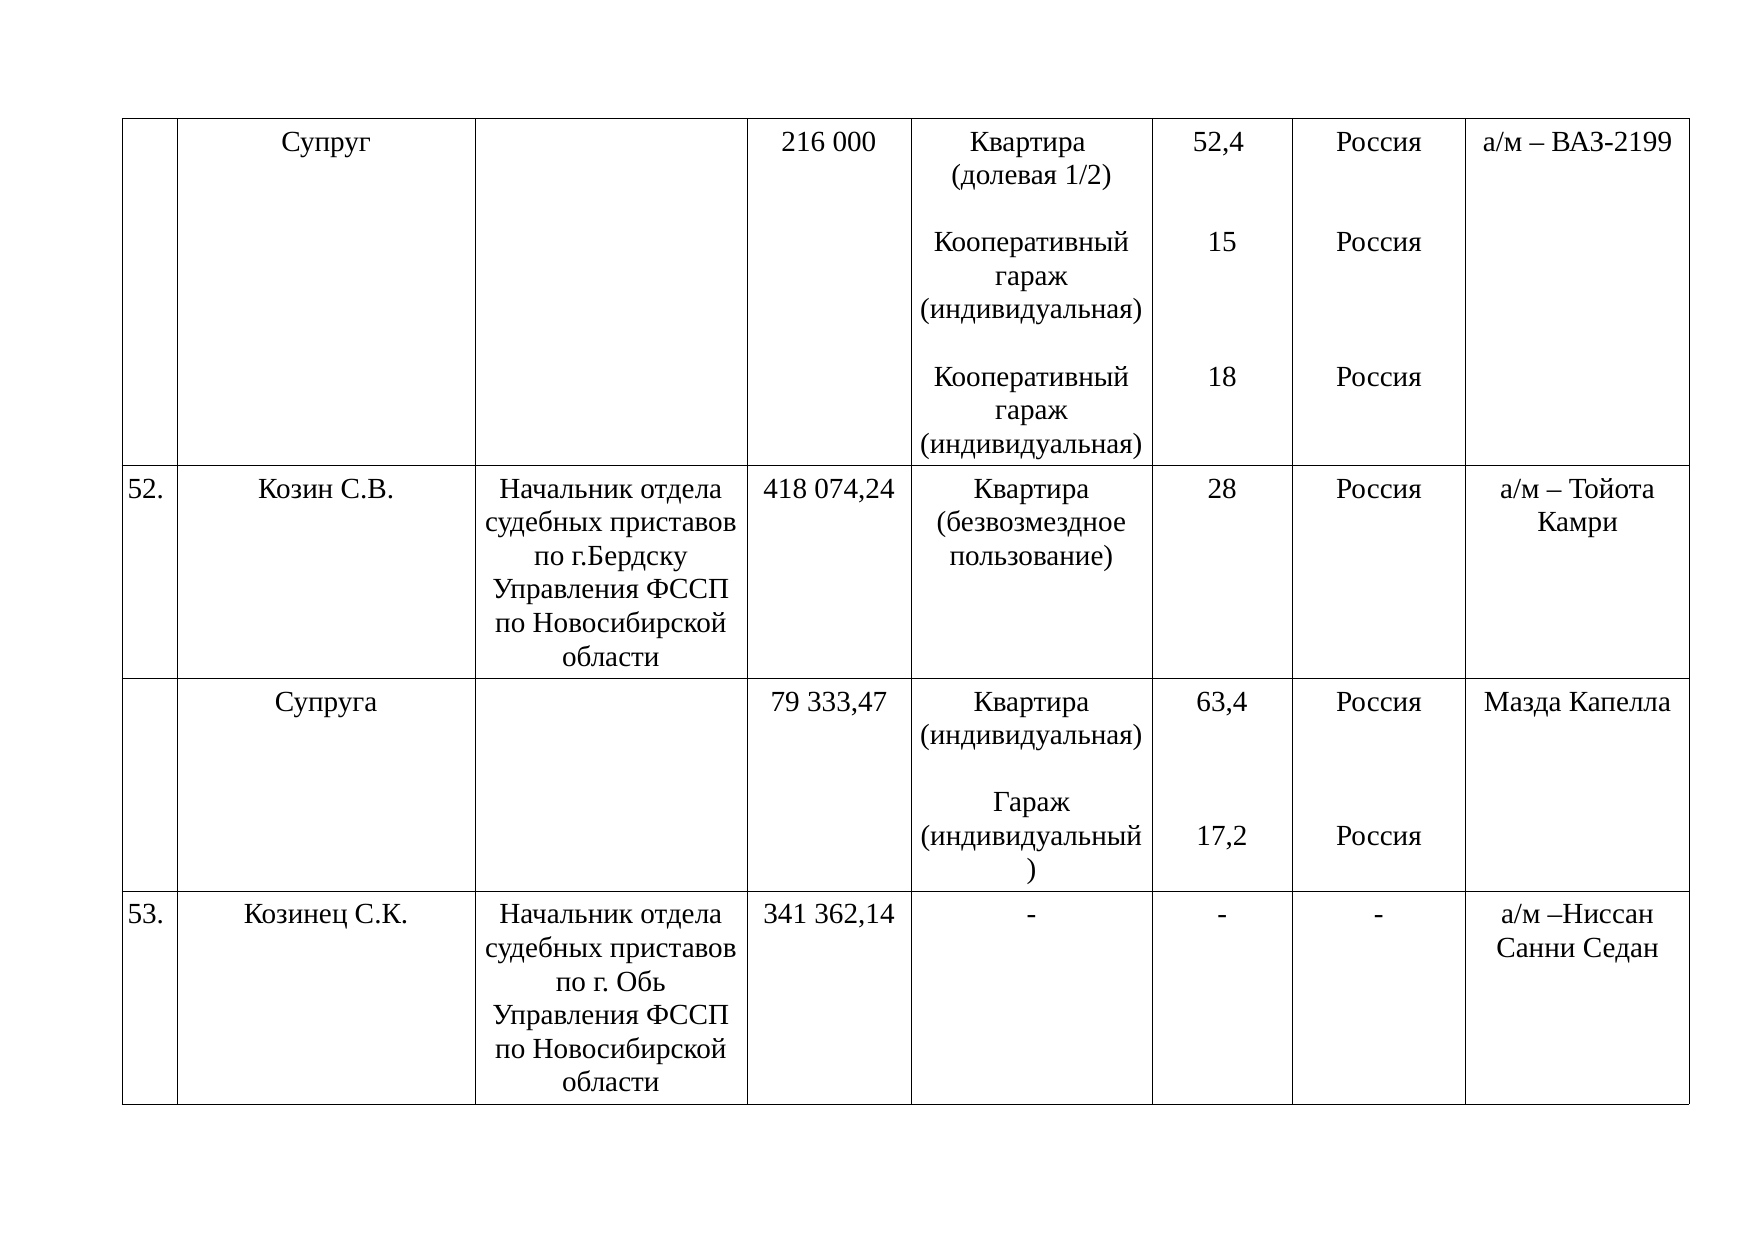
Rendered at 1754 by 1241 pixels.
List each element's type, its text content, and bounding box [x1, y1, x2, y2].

table_cell Начальник отдела судебных приставов по г.Бердску Управления ФССП по Новосибирской области [476, 466, 747, 678]
table_cell Начальник отдела судебных приставов по г. Обь Управления ФССП по Новосибирской области [476, 892, 747, 1103]
table_cell Россия [1293, 466, 1465, 678]
table_cell - [1293, 892, 1465, 1103]
table_cell 79 333,47 [748, 679, 911, 891]
table_cell 418 074,24 [748, 466, 911, 678]
table_cell 52,4 15 18 [1153, 119, 1292, 465]
table_cell Козинец С.К. [178, 892, 475, 1103]
table_cell [476, 679, 747, 891]
table_cell - [1153, 892, 1292, 1103]
table_cell [123, 892, 177, 1103]
table_cell 341 362,14 [748, 892, 911, 1103]
table_cell Супруга [178, 679, 475, 891]
table_cell Мазда Капелла [1466, 679, 1689, 891]
table_cell Супруг [178, 119, 475, 465]
table_cell Квартира (безвозмездное пользование) [912, 466, 1152, 678]
table_cell Квартира (индивидуальная) Гараж (индивидуальный) [912, 679, 1152, 891]
table_cell а/м – Тойота Камри [1466, 466, 1689, 678]
table_cell 28 [1153, 466, 1292, 678]
table_cell - [912, 892, 1152, 1103]
table_cell [476, 119, 747, 465]
table_cell а/м –Ниссан Санни Седан [1466, 892, 1689, 1103]
table_cell [123, 119, 177, 465]
table_cell 216 000 [748, 119, 911, 465]
table_cell Квартира (долевая 1/2) Кооперативный гараж (индивидуальная) Кооперативный гараж (индивидуальная) [912, 119, 1152, 465]
table_cell 63,4 17,2 [1153, 679, 1292, 891]
table_cell Козин С.В. [178, 466, 475, 678]
table_cell [123, 466, 177, 678]
table_cell Россия Россия [1293, 679, 1465, 891]
table_cell а/м – ВАЗ-2199 [1466, 119, 1689, 465]
table_cell Россия Россия Россия [1293, 119, 1465, 465]
table_cell [123, 679, 177, 891]
